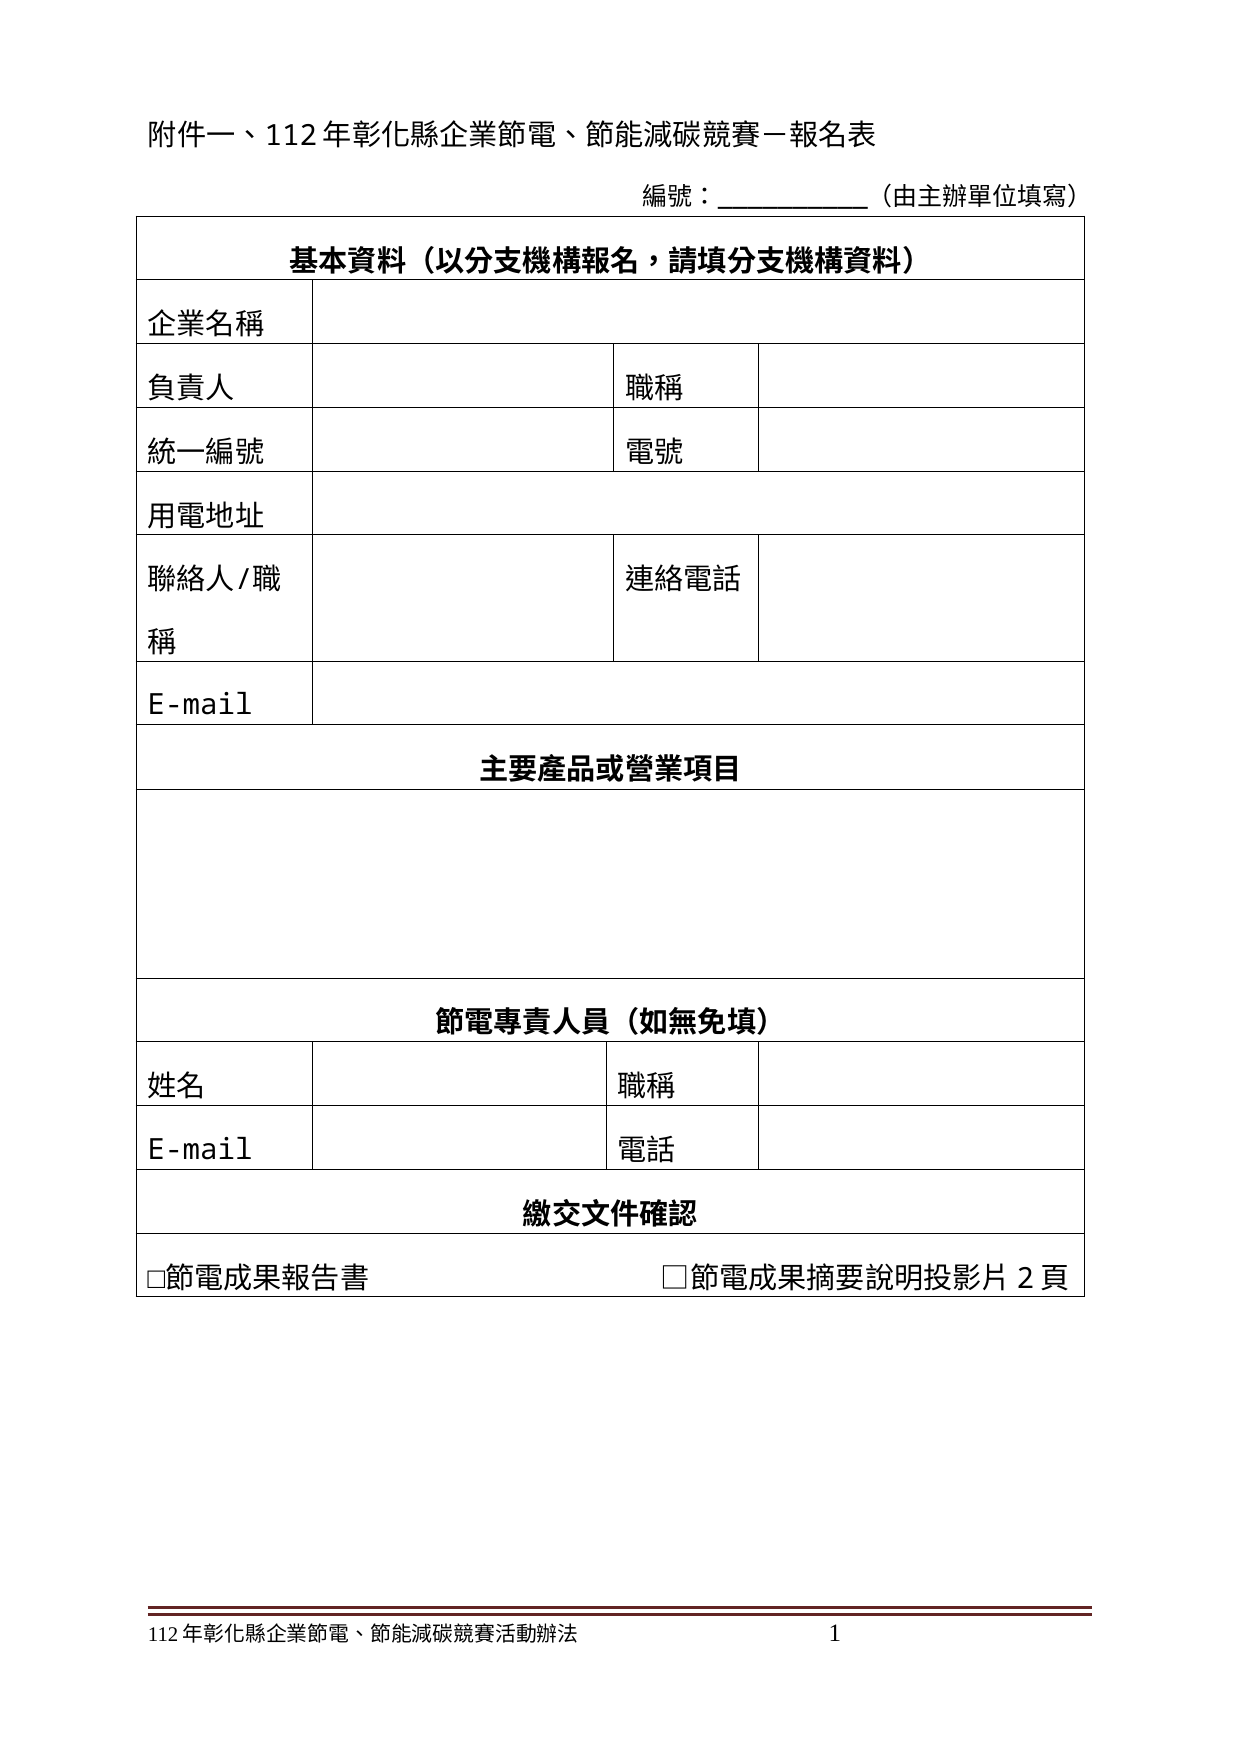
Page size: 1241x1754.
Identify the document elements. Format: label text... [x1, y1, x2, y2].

table_cell 繳交文件確認 [137, 1170, 1084, 1233]
table_cell E-mail [137, 1106, 312, 1169]
table_cell 姓名 [137, 1042, 312, 1105]
table_cell [313, 472, 1084, 534]
table_cell [313, 344, 613, 407]
table_cell 統一編號 [137, 408, 312, 471]
table_cell [313, 1042, 606, 1105]
table_cell [313, 408, 613, 471]
table_cell 企業名稱 [137, 280, 312, 343]
table_header 基本資料（以分支機構報名，請填分支機構資料） [137, 217, 1084, 279]
table_cell [759, 408, 1084, 471]
table_cell 負責人 [137, 344, 312, 407]
table_cell [759, 344, 1084, 407]
table_cell 職稱 [614, 344, 758, 407]
text 編號：__________（由主辦單位填寫） [148, 153, 1092, 216]
table_cell 節電專責人員（如無免填） [137, 979, 1084, 1041]
table_cell 主要產品或營業項目 [137, 725, 1084, 788]
text 附件一、112年彰化縣企業節電、節能減碳競賽－報名表 [148, 91, 1092, 153]
table_cell 連絡電話 [614, 535, 758, 661]
table_cell [137, 790, 1084, 977]
table_cell [313, 1106, 606, 1169]
table_cell 電話 [607, 1106, 758, 1169]
table_cell 聯絡人/職稱 [137, 535, 312, 661]
table_cell [313, 535, 613, 661]
table_cell 用電地址 [137, 472, 312, 534]
table_cell [759, 1042, 1084, 1105]
table_cell E-mail [137, 662, 312, 724]
table_cell [313, 662, 1084, 724]
table_cell □節電成果報告書 □節電成果摘要說明投影片2頁 [137, 1234, 1084, 1296]
table_cell [759, 535, 1084, 661]
table_cell 電號 [614, 408, 758, 471]
table_cell 職稱 [607, 1042, 758, 1105]
table_cell [759, 1106, 1084, 1169]
table_cell [313, 280, 1084, 343]
